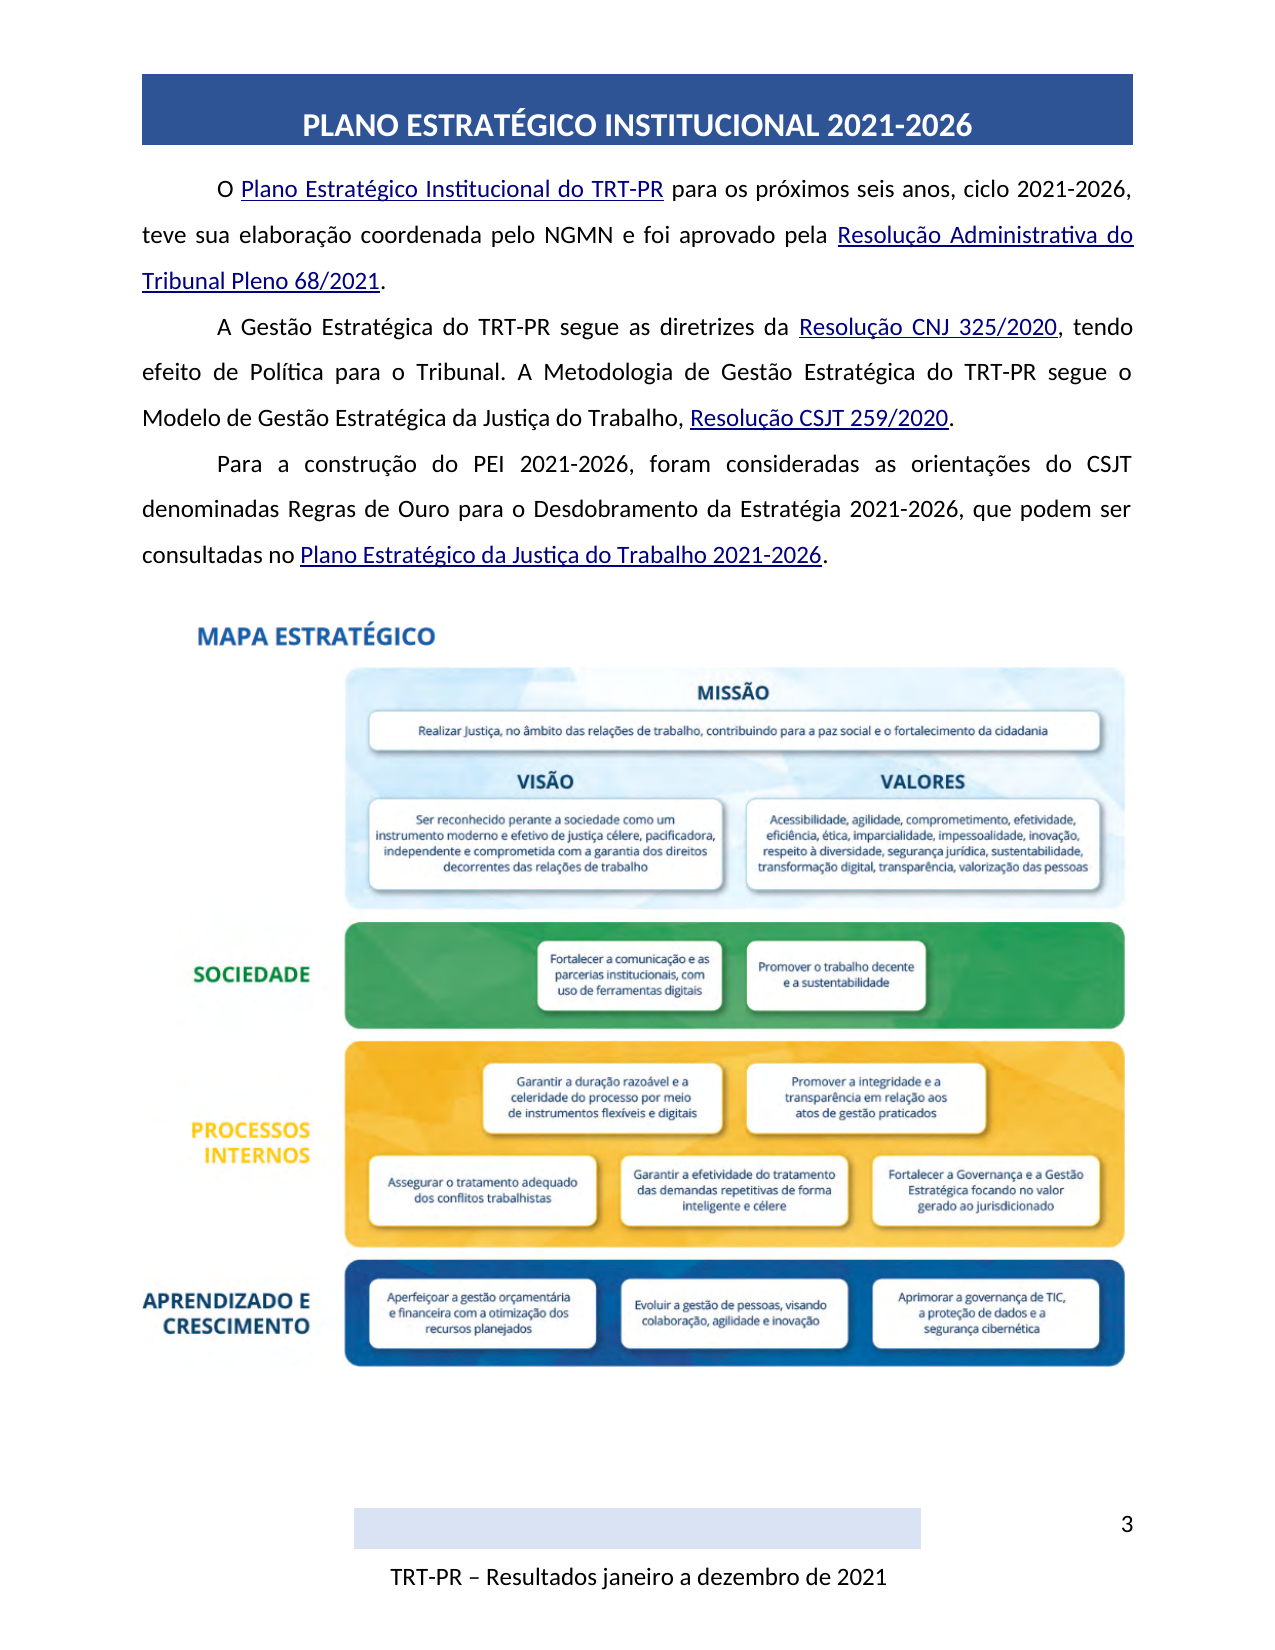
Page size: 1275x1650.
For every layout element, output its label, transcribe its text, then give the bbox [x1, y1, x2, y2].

text A Gestão Estratégica do TRT-PR segue as diretrizes da Resolução CNJ 325/2020, tendo efeito de Política para o Tribunal. A Metodologia de Gestão Estratégica do TRT-PR segue o Modelo de Gestão Estratégica da Justiça do Trabalho, Resolução CSJT 259/2020. [142, 311, 1133, 433]
text O Plano Estratégico Institucional do TRT-PR para os próximos seis anos, ciclo 2021-2026, teve sua elaboração coordenada pelo NGMN e foi aprovado pela Resolução Administrativa do Tribunal Pleno 68/2021. [142, 173, 1133, 296]
subtitle PLANO ESTRATÉGICO INSTITUCIONAL 2021-2026 [142, 104, 1133, 145]
text Para a construção do PEI 2021-2026, foram consideradas as orientações do CSJT denominadas Regras de Ouro para o Desdobramento da Estratégia 2021-2026, que podem ser consultadas no Plano Estratégico da Justiça do Trabalho 2021-2026. [142, 448, 1133, 570]
